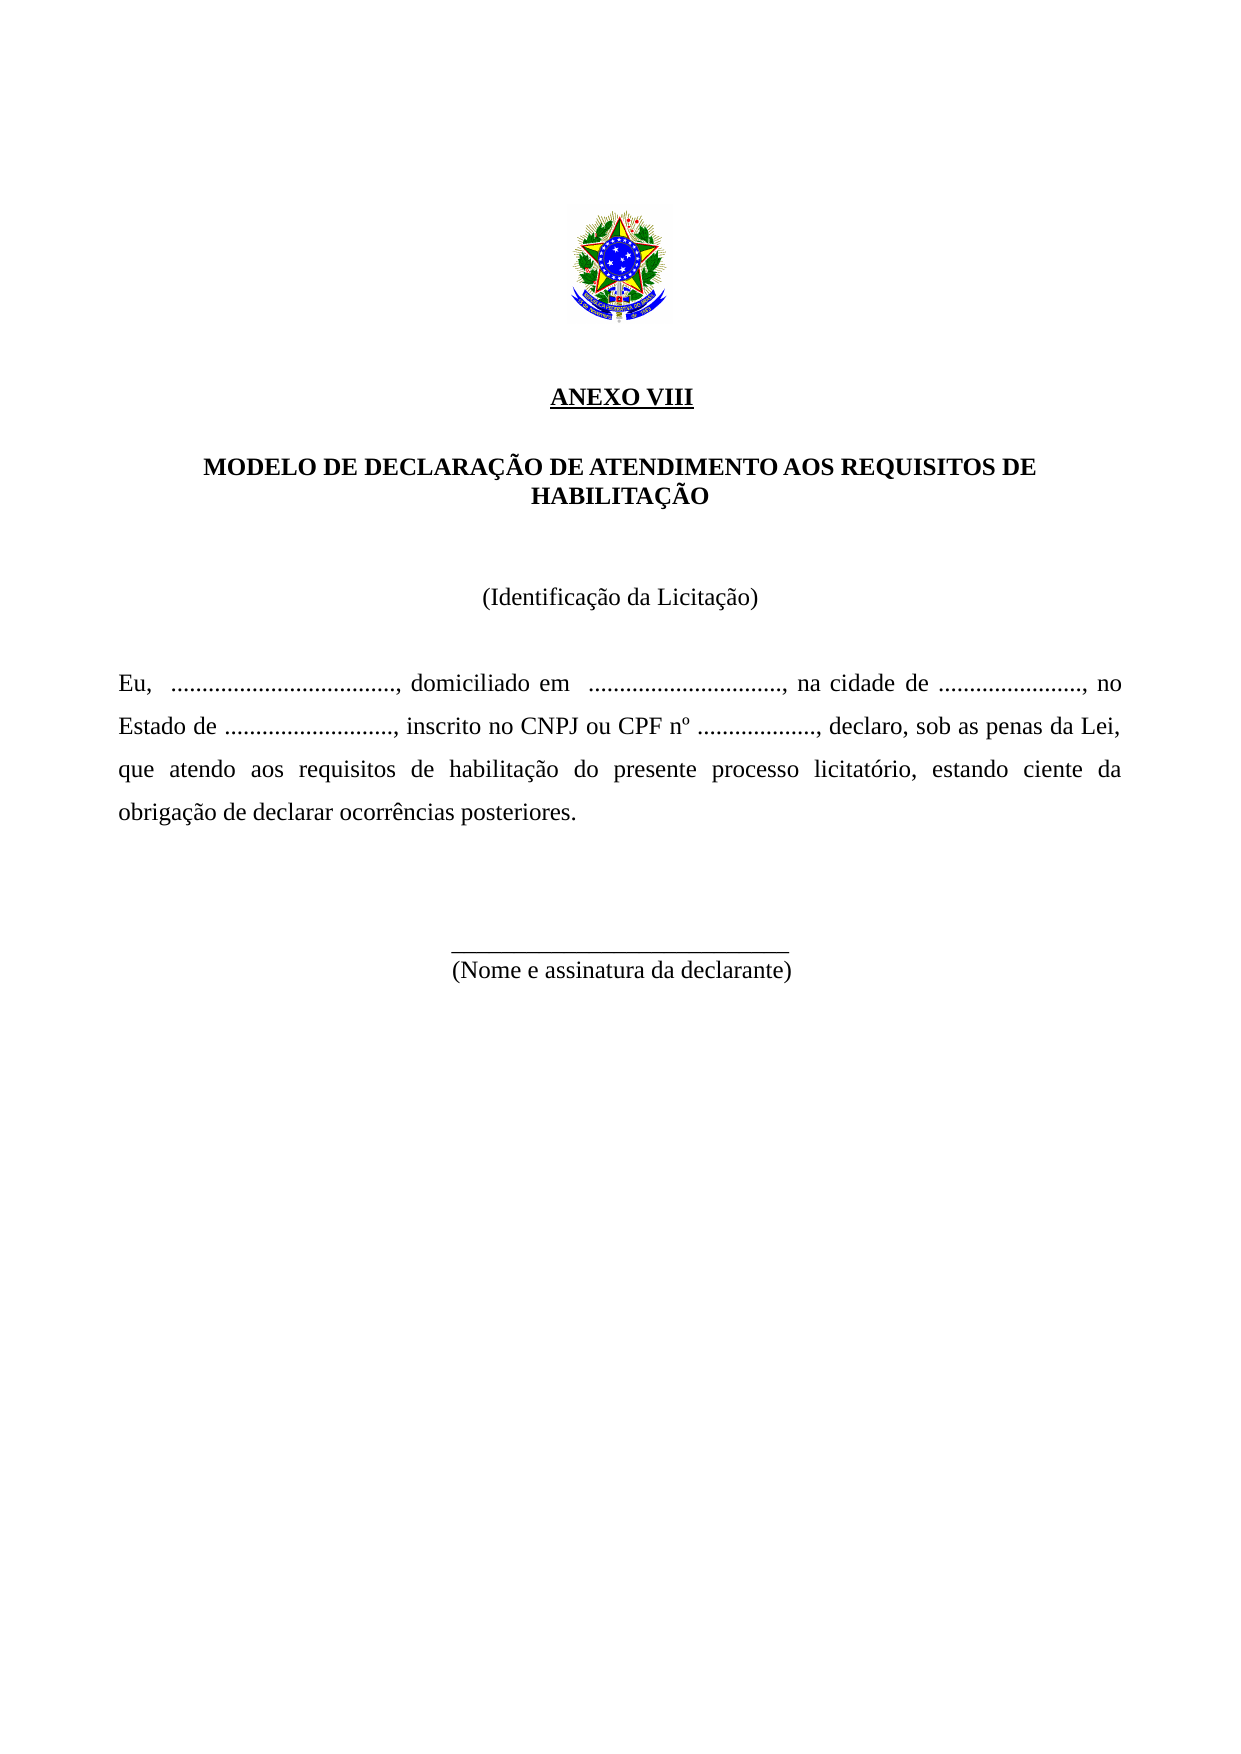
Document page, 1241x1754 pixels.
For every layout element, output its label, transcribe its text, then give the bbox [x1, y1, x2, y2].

text MODELO DE DECLARAÇÃO DE ATENDIMENTO AOS REQUISITOS DE HABILITAÇÃO [118, 452, 1122, 539]
text ___________________________ [118, 927, 1122, 956]
text (Identificação da Licitação) [118, 539, 1122, 611]
text (Nome e assinatura da declarante) [122, 956, 1122, 984]
text Eu, ...................................., domiciliado em ..............................., na cidade de ......................., no Estado de ..........................., inscrito no CNPJ ou CPF nº ..................., declaro, sob as penas da Lei, que atendo aos requisitos de habilitação do presente processo licitatório, estando ciente da obrigação de declarar ocorrências posteriores. [118, 668, 1122, 826]
text ANEXO VIII [122, 382, 1122, 411]
